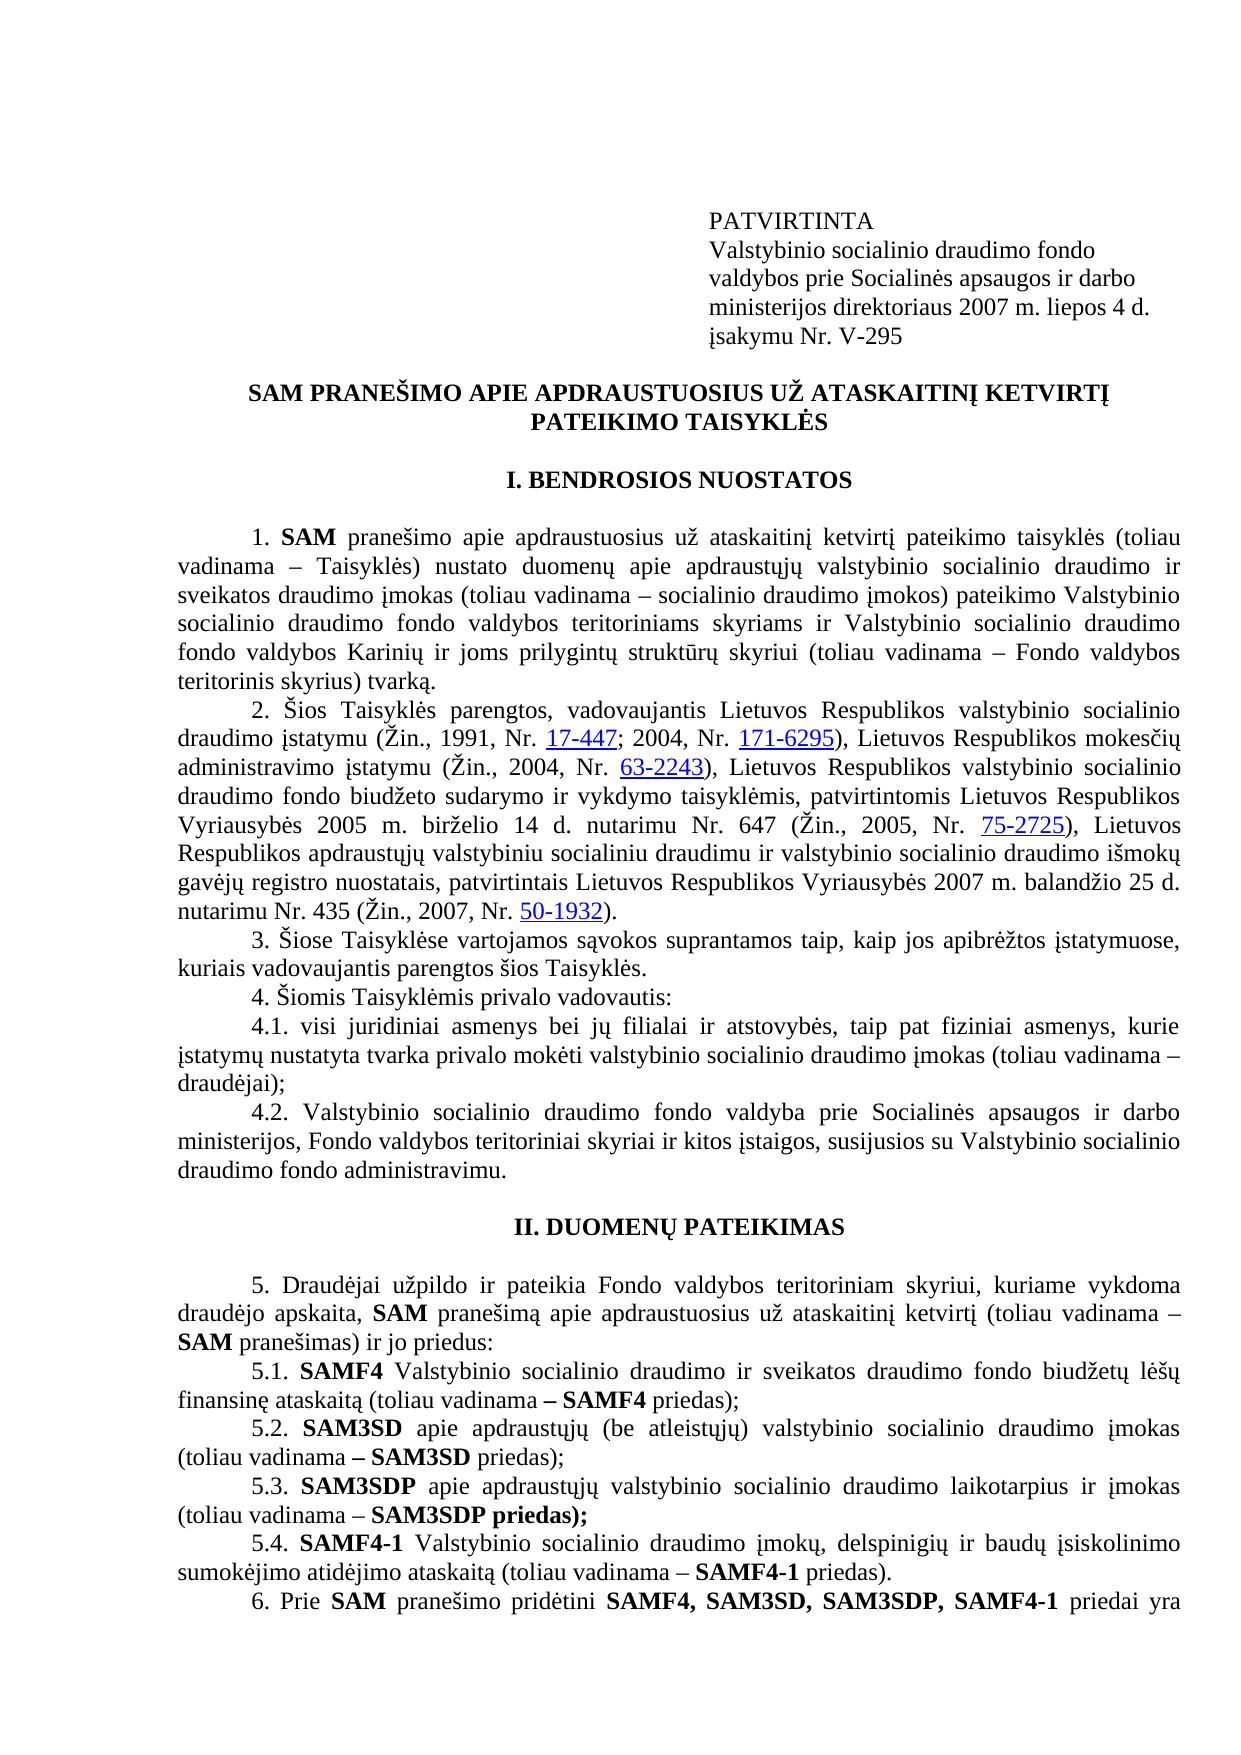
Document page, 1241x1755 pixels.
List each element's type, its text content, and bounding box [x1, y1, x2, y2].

text 5.2. SAM3SD apie apdraustųjų (be atleistųjų) valstybinio socialinio draudimo įmokas (toliau vadinama – SAM3SD priedas); [177, 1413, 1181, 1471]
text 6. Prie SAM pranešimo pridėtini SAMF4, SAM3SD, SAM3SDP, SAMF4-1 priedai yra [177, 1586, 1181, 1615]
text 4. Šiomis Taisyklėmis privalo vadovautis: [177, 982, 1181, 1011]
text 5. Draudėjai užpildo ir pateikia Fondo valdybos teritoriniam skyriui, kuriame vykdoma draudėjo apskaita, SAM pranešimą apie apdraustuosius už ataskaitinį ketvirtį (toliau vadinama – SAM pranešimas) ir jo priedus: [177, 1270, 1181, 1356]
text 1. SAM pranešimo apie apdraustuosius už ataskaitinį ketvirtį pateikimo taisyklės (toliau vadinama – Taisyklės) nustato duomenų apie apdraustųjų valstybinio socialinio draudimo ir sveikatos draudimo įmokas (toliau vadinama – socialinio draudimo įmokos) pateikimo Valstybinio socialinio draudimo fondo valdybos teritoriniams skyriams ir Valstybinio socialinio draudimo fondo valdybos Karinių ir joms prilygintų struktūrų skyriui (toliau vadinama – Fondo valdybos teritorinis skyrius) tvarką. [177, 522, 1181, 695]
text II. DUOMENŲ PATEIKIMAS [177, 1212, 1181, 1241]
text valdybos prie Socialinės apsaugos ir darbo [177, 263, 1181, 292]
text ministerijos direktoriaus 2007 m. liepos 4 d. [177, 292, 1181, 321]
text SAM PRANEŠIMO APIE APDRAUSTUOSIUS UŽ ATASKAITINĮ KETVIRTĮ PATEIKIMO TAISYKLĖS [177, 378, 1181, 436]
text 5.1. SAMF4 Valstybinio socialinio draudimo ir sveikatos draudimo fondo biudžetų lėšų finansinę ataskaitą (toliau vadinama – SAMF4 priedas); [177, 1356, 1181, 1413]
text Valstybinio socialinio draudimo fondo [177, 235, 1181, 263]
text I. BENDROSIOS NUOSTATOS [177, 465, 1181, 493]
text 4.1. visi juridiniai asmenys bei jų filialai ir atstovybės, taip pat fiziniai asmenys, kurie įstatymų nustatyta tvarka privalo mokėti valstybinio socialinio draudimo įmokas (toliau vadinama – draudėjai); [177, 1011, 1181, 1097]
text 4.2. Valstybinio socialinio draudimo fondo valdyba prie Socialinės apsaugos ir darbo ministerijos, Fondo valdybos teritoriniai skyriai ir kitos įstaigos, susijusios su Valstybinio socialinio draudimo fondo administravimu. [177, 1097, 1181, 1183]
text 5.3. SAM3SDP apie apdraustųjų valstybinio socialinio draudimo laikotarpius ir įmokas (toliau vadinama – SAM3SDP priedas); [177, 1471, 1181, 1528]
text PATVIRTINTA [177, 206, 1181, 235]
text 3. Šiose Taisyklėse vartojamos sąvokos suprantamos taip, kaip jos apibrėžtos įstatymuose, kuriais vadovaujantis parengtos šios Taisyklės. [177, 925, 1181, 982]
text 5.4. SAMF4-1 Valstybinio socialinio draudimo įmokų, delspinigių ir baudų įsiskolinimo sumokėjimo atidėjimo ataskaitą (toliau vadinama – SAMF4-1 priedas). [177, 1528, 1181, 1586]
text 2. Šios Taisyklės parengtos, vadovaujantis Lietuvos Respublikos valstybinio socialinio draudimo įstatymu (Žin., 1991, Nr. 17-447; 2004, Nr. 171-6295), Lietuvos Respublikos mokesčių administravimo įstatymu (Žin., 2004, Nr. 63-2243), Lietuvos Respublikos valstybinio socialinio draudimo fondo biudžeto sudarymo ir vykdymo taisyklėmis, patvirtintomis Lietuvos Respublikos Vyriausybės 2005 m. birželio 14 d. nutarimu Nr. 647 (Žin., 2005, Nr. 75-2725), Lietuvos Respublikos apdraustųjų valstybiniu socialiniu draudimu ir valstybinio socialinio draudimo išmokų gavėjų registro nuostatais, patvirtintais Lietuvos Respublikos Vyriausybės 2007 m. balandžio 25 d. nutarimu Nr. 435 (Žin., 2007, Nr. 50-1932). [177, 695, 1181, 925]
text įsakymu Nr. V-295 [177, 321, 1181, 350]
